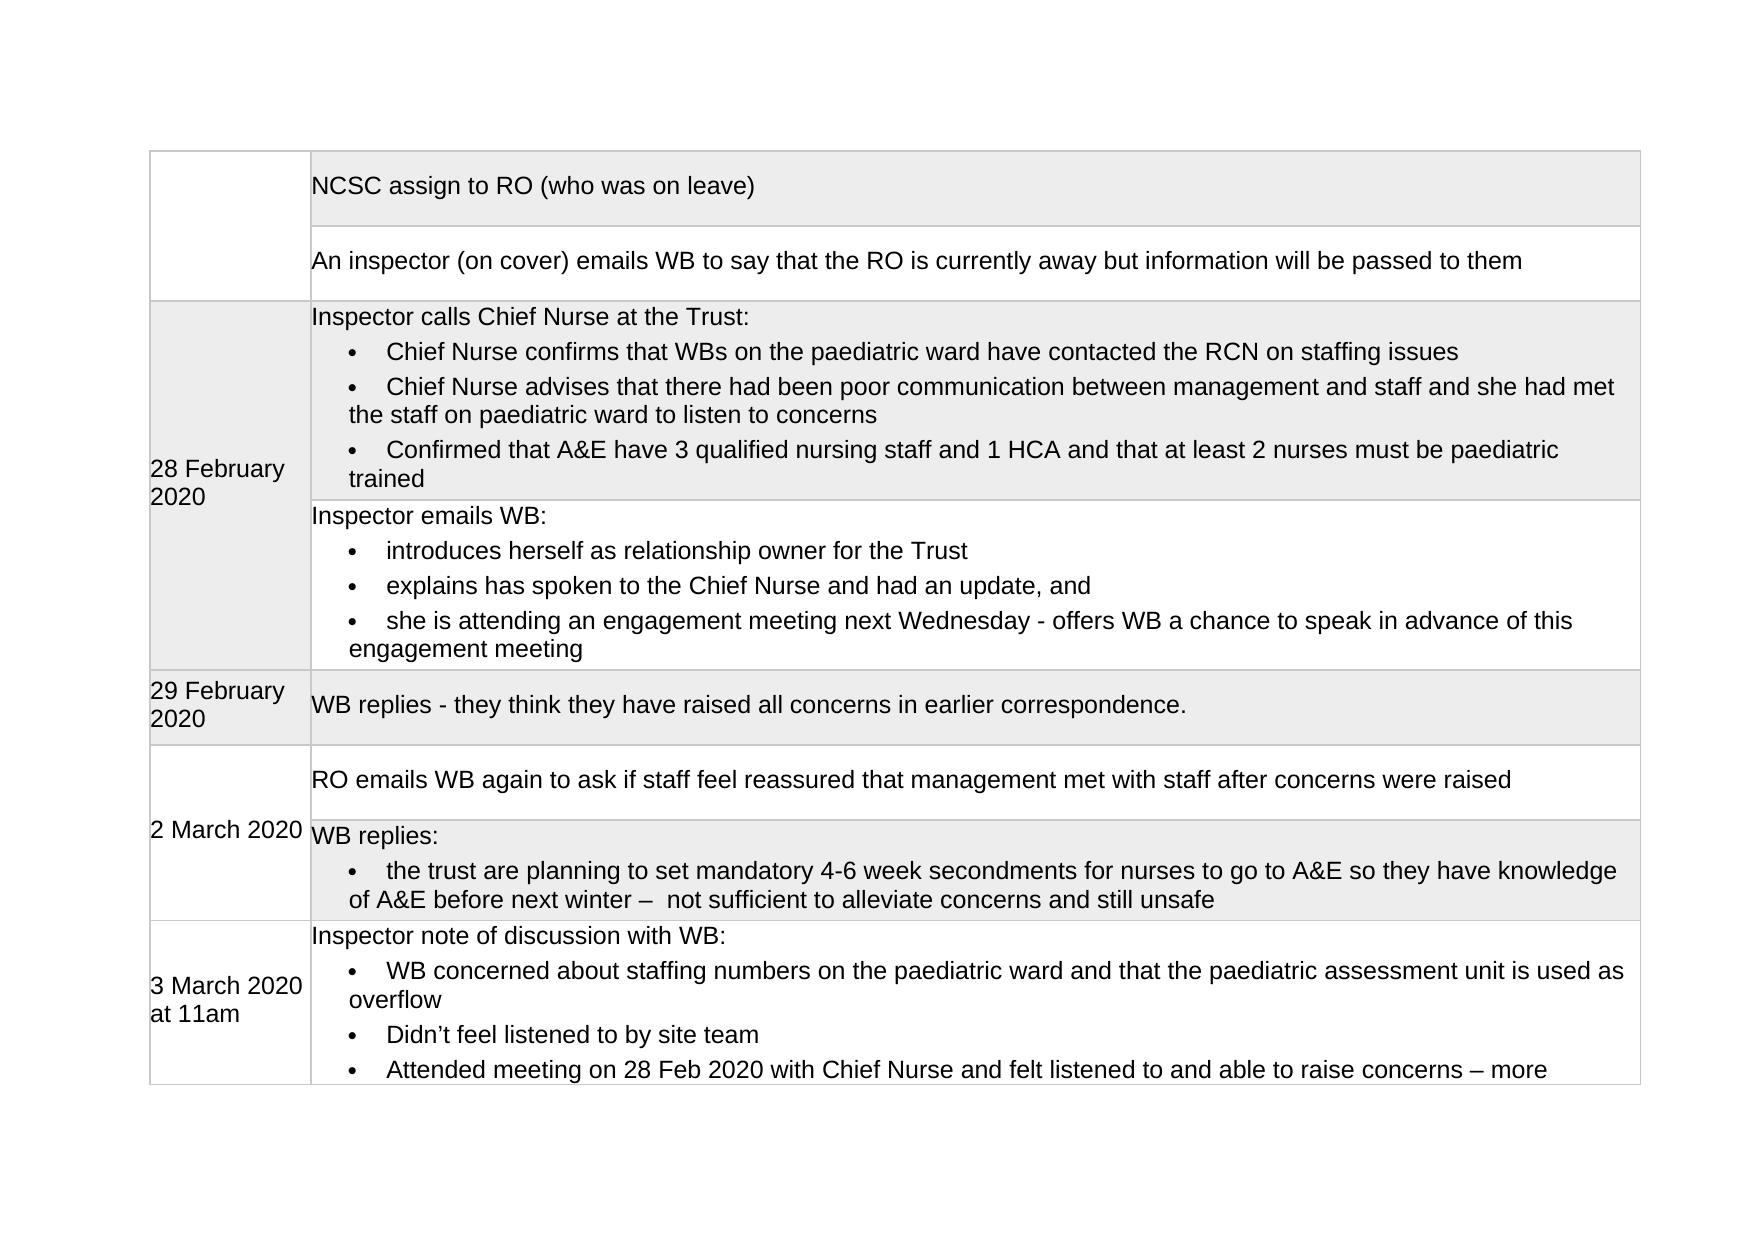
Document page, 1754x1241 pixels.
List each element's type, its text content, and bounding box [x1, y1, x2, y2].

table_cell Inspector calls Chief Nurse at the Trust: Chief Nurse confirms that WBs on the paediatric ward have contacted the RCN on staffing issues Chief Nurse advises that there had been poor communication between management and staff and she had met the staff on paediatric ward to listen to concerns Confirmed that A&E have 3 qualified nursing staff and 1 HCA and that at least 2 nurses must be paediatric trained [312, 302, 1640, 499]
table_cell RO emails WB again to ask if staff feel reassured that management met with staff after concerns were raised [312, 746, 1640, 819]
table_cell [151, 152, 310, 300]
table_cell WB replies: the trust are planning to set mandatory 4-6 week secondments for nurses to go to A&E so they have knowledge of A&E before next winter – not sufficient to alleviate concerns and still unsafe [312, 821, 1640, 920]
table_cell NCSC assign to RO (who was on leave) [312, 152, 1640, 225]
table_cell An inspector (on cover) emails WB to say that the RO is currently away but information will be passed to them [312, 227, 1640, 300]
table_cell Inspector note of discussion with WB: WB concerned about staffing numbers on the paediatric ward and that the paediatric assessment unit is used as overflow Didn’t feel listened to by site team Attended meeting on 28 Feb 2020 with Chief Nurse and felt listened to and able to raise concerns – more [312, 921, 1640, 1084]
table_cell Inspector emails WB: introduces herself as relationship owner for the Trust explains has spoken to the Chief Nurse and had an update, and she is attending an engagement meeting next Wednesday - offers WB a chance to speak in advance of this engagement meeting [312, 501, 1640, 669]
table_cell WB replies - they think they have raised all concerns in earlier correspondence. [312, 671, 1640, 744]
table_cell 29 February 2020 [151, 671, 310, 744]
table_cell 3 March 2020 at 11am [151, 921, 310, 1084]
table_cell 28 February 2020 [151, 302, 310, 669]
table_cell 2 March 2020 [151, 746, 310, 920]
